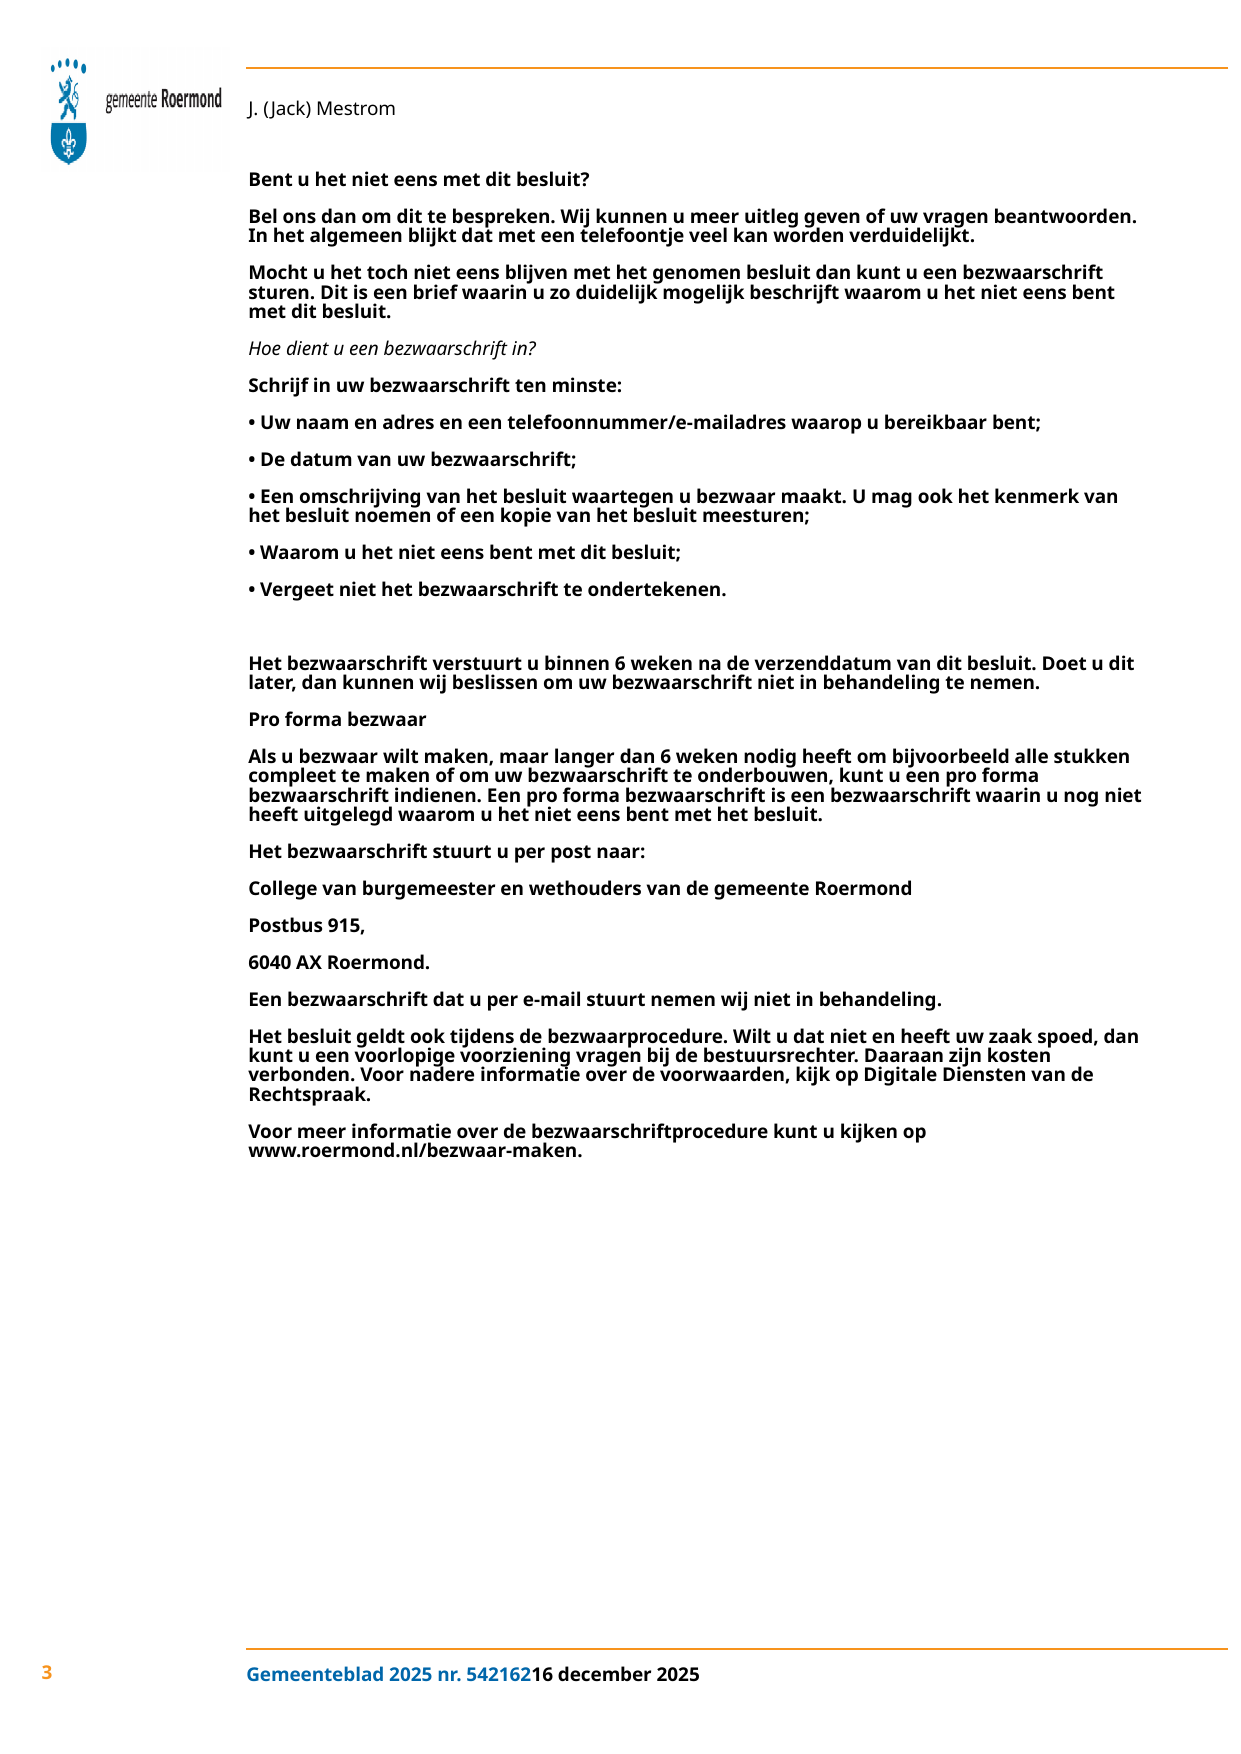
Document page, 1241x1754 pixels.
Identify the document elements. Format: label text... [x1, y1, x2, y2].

text College van burgemeester en wethouders van de gemeente Roermond [248, 880, 1152, 899]
text Schrijf in uw bezwaarschrift ten minste: [248, 377, 1152, 396]
text Voor meer informatie over de bezwaarschriftprocedure kunt u kijken op www.roermond.nl/bezwaar-maken. [248, 1123, 1152, 1161]
text Mocht u het toch niet eens blijven met het genomen besluit dan kunt u een bezwaarschrift sturen. Dit is een brief waarin u zo duidelijk mogelijk beschrijft waarom u het niet eens bent met dit besluit. [248, 264, 1152, 322]
text Het bezwaarschrift stuurt u per post naar: [248, 843, 1152, 862]
text • Waarom u het niet eens bent met dit besluit; [248, 544, 1152, 563]
text J. (Jack) Mestrom [248, 95, 1152, 121]
text Bent u het niet eens met dit besluit? [248, 171, 1152, 190]
text Het bezwaarschrift verstuurt u binnen 6 weken na de verzenddatum van dit besluit. Doet u dit later, dan kunnen wij beslissen om uw bezwaarschrift niet in behandeling te nemen. [248, 655, 1152, 693]
text Als u bezwaar wilt maken, maar langer dan 6 weken nodig heeft om bijvoorbeeld alle stukken compleet te maken of om uw bezwaarschrift te onderbouwen, kunt u een pro forma bezwaarschrift indienen. Een pro forma bezwaarschrift is een bezwaarschrift waarin u nog niet heeft uitgelegd waarom u het niet eens bent met het besluit. [248, 748, 1152, 825]
picture [41, 47, 231, 172]
text Het besluit geldt ook tijdens de bezwaarprocedure. Wilt u dat niet en heeft uw zaak spoed, dan kunt u een voorlopige voorziening vragen bij de bestuursrechter. Daaraan zijn kosten verbonden. Voor nadere informatie over de voorwaarden, kijk op Digitale Diensten van de Rechtspraak. [248, 1028, 1152, 1105]
text Postbus 915, [248, 917, 1152, 936]
text • Vergeet niet het bezwaarschrift te ondertekenen. [248, 581, 1152, 600]
text • Uw naam en adres en een telefoonnummer/e-mailadres waarop u bereikbaar bent; [248, 414, 1152, 433]
text • Een omschrijving van het besluit waartegen u bezwaar maakt. U mag ook het kenmerk van het besluit noemen of een kopie van het besluit meesturen; [248, 488, 1152, 526]
text • De datum van uw bezwaarschrift; [248, 451, 1152, 470]
text Hoe dient u een bezwaarschrift in? [248, 340, 1152, 359]
text 6040 AX Roermond. [248, 954, 1152, 973]
text Pro forma bezwaar [248, 711, 1152, 731]
text Bel ons dan om dit te bespreken. Wij kunnen u meer uitleg geven of uw vragen beantwoorden. In het algemeen blijkt dat met een telefoontje veel kan worden verduidelijkt. [248, 208, 1152, 247]
text Een bezwaarschrift dat u per e-mail stuurt nemen wij niet in behandeling. [248, 991, 1152, 1010]
